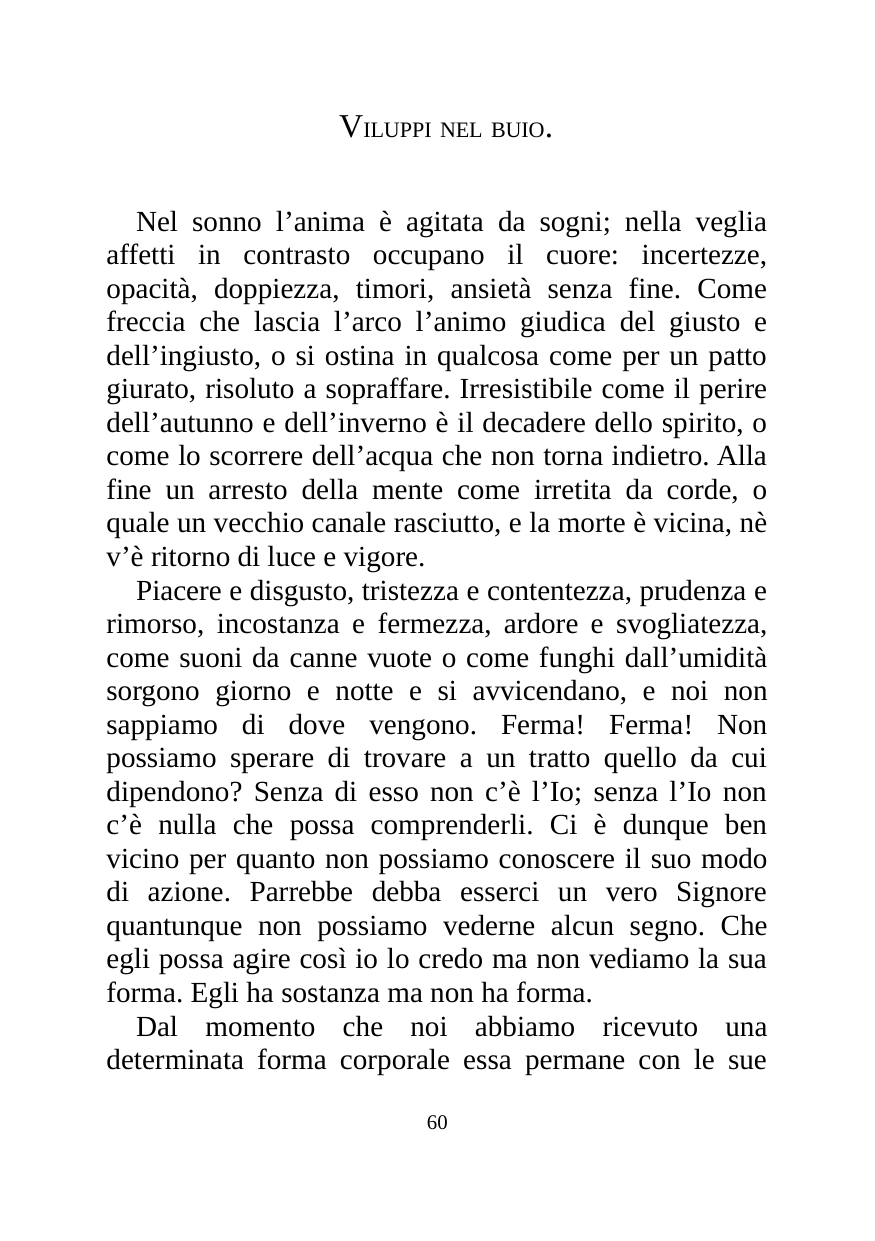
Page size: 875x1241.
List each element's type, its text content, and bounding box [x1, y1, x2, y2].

text Nel sonno l’anima è agitata da sogni; nella veglia affetti in contrasto occupano il cuore: incertezze, opacità, doppiezza, timori, ansietà senza fine. Come freccia che lascia l’arco l’animo giudica del giusto e dell’ingiusto, o si ostina in qualcosa come per un patto giurato, risoluto a sopraffare. Irresistibile come il perire dell’autunno e dell’inverno è il decadere dello spirito, o come lo scorrere dell’acqua che non torna indietro. Alla fine un arresto della mente come irretita da corde, o quale un vecchio canale rasciutto, e la morte è vicina, nè v’è ritorno di luce e vigore. [106, 204, 768, 573]
subtitle Viluppi nel buio. [124, 106, 768, 144]
text Dal momento che noi abbiamo ricevuto una determinata forma corporale essa permane con le sue [106, 1009, 768, 1076]
text Piacere e disgusto, tristezza e contentezza, prudenza e rimorso, incostanza e fermezza, ardore e svogliatezza, come suoni da canne vuote o come funghi dall’umidità sorgono giorno e notte e si avvicendano, e noi non sappiamo di dove vengono. Ferma! Ferma! Non possiamo sperare di trovare a un tratto quello da cui dipendono? Senza di esso non c’è l’Io; senza l’Io non c’è nulla che possa comprenderli. Ci è dunque ben vicino per quanto non possiamo conoscere il suo modo di azione. Parrebbe debba esserci un vero Signore quantunque non possiamo vederne alcun segno. Che egli possa agire così io lo credo ma non vediamo la sua forma. Egli ha sostanza ma non ha forma. [106, 573, 768, 1009]
